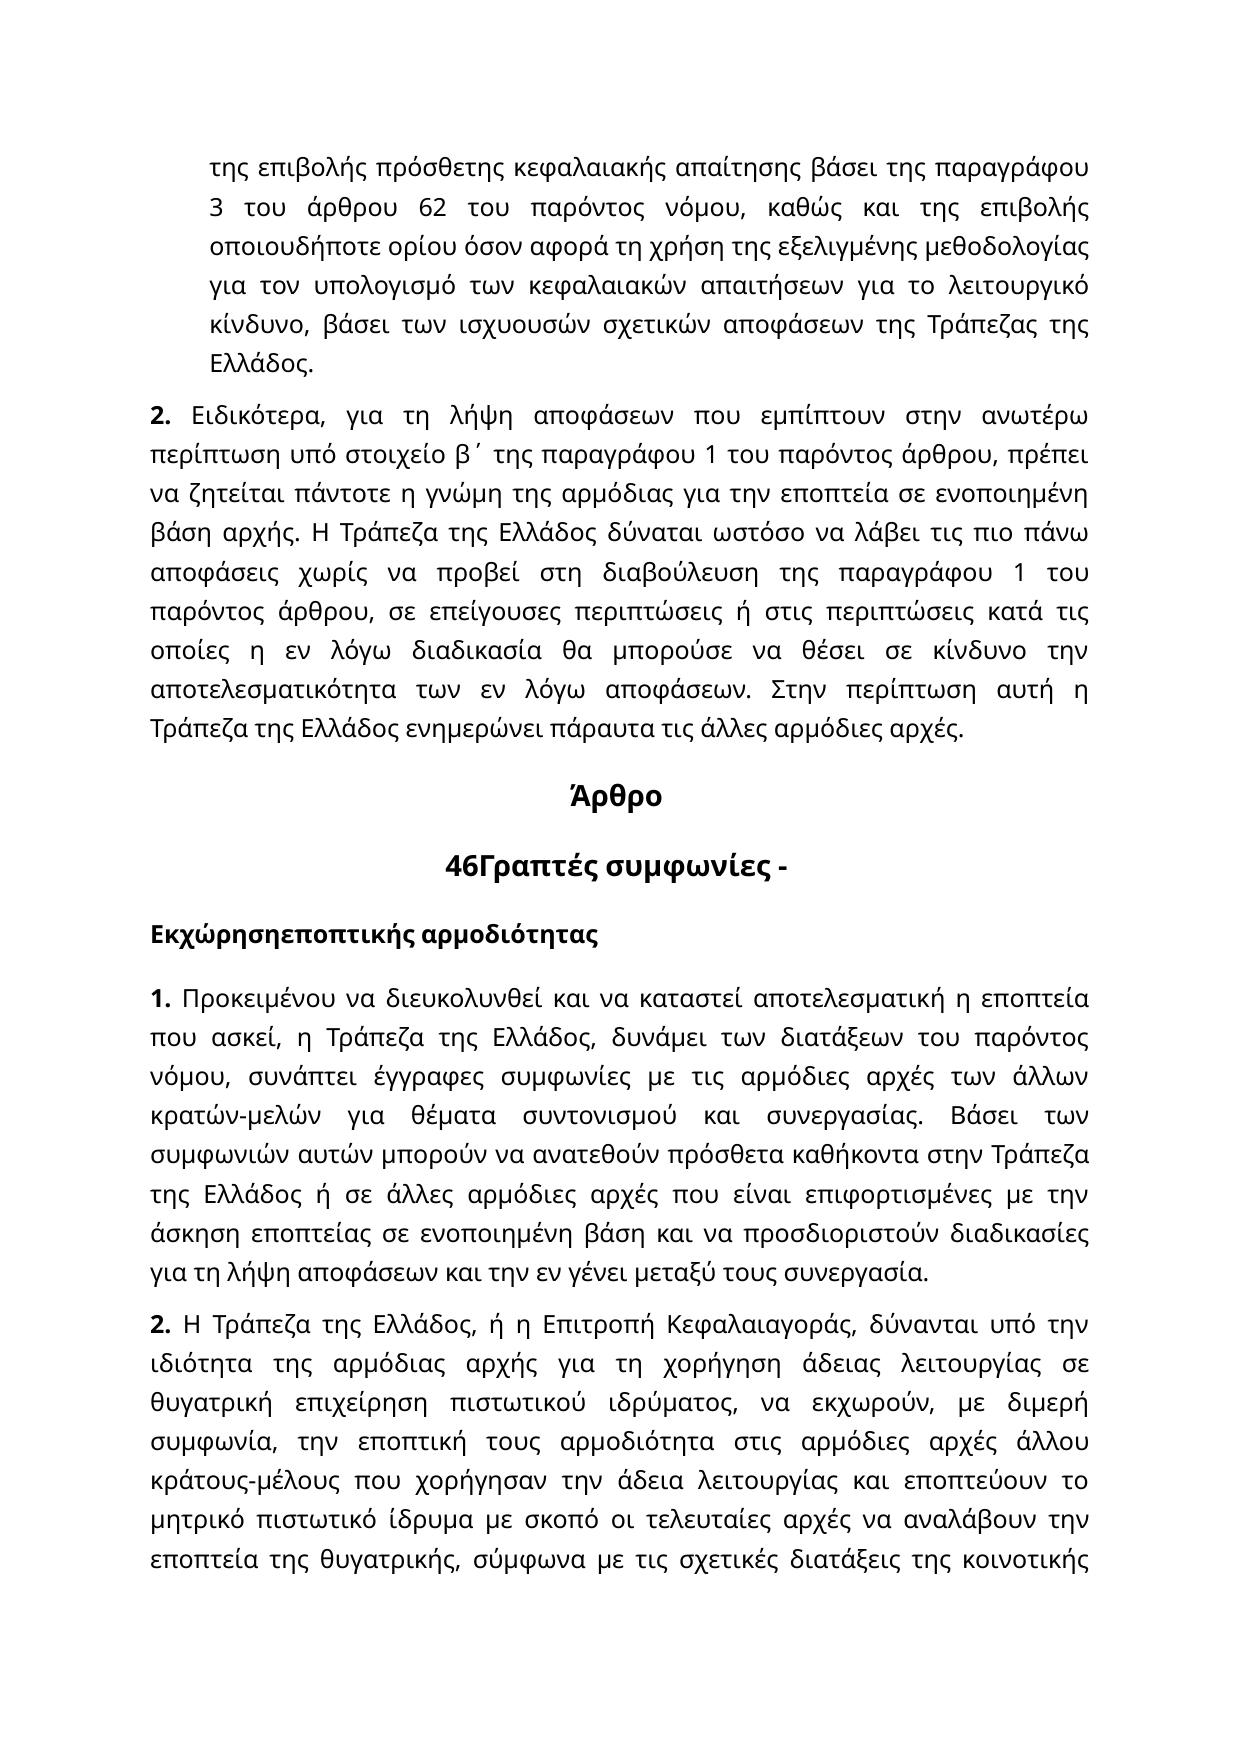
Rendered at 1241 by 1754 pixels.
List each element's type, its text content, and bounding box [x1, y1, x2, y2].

text Εκχώρησηεποπτικής αρμοδιότητας [150, 916, 1090, 950]
text 2. Η Τράπεζα της Ελλάδος, ή η Επιτροπή Κεφαλαιαγοράς, δύνανται υπό την ιδιότητα της αρμόδιας αρχής για τη χορήγηση άδειας λειτουργίας σε θυγατρική επιχείρηση πιστωτικού ιδρύματος, να εκχωρούν, με διμερή συμφωνία, την εποπτική τους αρμοδιότητα στις αρμόδιες αρχές άλλου κράτους-μέλους που χορήγησαν την άδεια λειτουργίας και εποπτεύουν το μητρικό πιστωτικό ίδρυμα με σκοπό οι τελευταίες αρχές να αναλάβουν την εποπτεία της θυγατρικής, σύμφωνα με τις σχετικές διατάξεις της κοινοτικής [150, 1306, 1090, 1575]
text 1. Προκειμένου να διευκολυνθεί και να καταστεί αποτελεσματική η εποπτεία που ασκεί, η Τράπεζα της Ελλάδος, δυνάμει των διατάξεων του παρόντος νόμου, συνάπτει έγγραφες συμφωνίες με τις αρμόδιες αρχές των άλλων κρατών-μελών για θέματα συντονισμού και συνεργασίας. Βάσει των συμφωνιών αυτών μπορούν να ανατεθούν πρόσθετα καθήκοντα στην Τράπεζα της Ελλάδος ή σε άλλες αρμόδιες αρχές που είναι επιφορτισμένες με την άσκηση εποπτείας σε ενοποιημένη βάση και να προσδιοριστούν διαδικασίες για τη λήψη αποφάσεων και την εν γένει μεταξύ τους συνεργασία. [150, 980, 1090, 1289]
subtitle 46Γραπτές συμφωνίες - [150, 846, 1090, 885]
list της επιβολής πρόσθετης κεφαλαιακής απαίτησης βάσει της παραγράφου 3 του άρθρου 62 του παρόντος νόμου, καθώς και της επιβολής οποιουδήποτε ορίου όσον αφορά τη χρήση της εξελιγμένης μεθοδολογίας για τον υπολογισμό των κεφαλαιακών απαιτήσεων για το λειτουργικό κίνδυνο, βάσει των ισχυουσών σχετικών αποφάσεων της Τράπεζας της Ελλάδος. [150, 150, 1090, 380]
text 2. Ειδικότερα, για τη λήψη αποφάσεων που εμπίπτουν στην ανωτέρω περίπτωση υπό στοιχείο β΄ της παραγράφου 1 του παρόντος άρθρου, πρέπει να ζητείται πάντοτε η γνώμη της αρμόδιας για την εποπτεία σε ενοποιημένη βάση αρχής. Η Τράπεζα της Ελλάδος δύναται ωστόσο να λάβει τις πιο πάνω αποφάσεις χωρίς να προβεί στη διαβούλευση της παραγράφου 1 του παρόντος άρθρου, σε επείγουσες περιπτώσεις ή στις περιπτώσεις κατά τις οποίες η εν λόγω διαδικασία θα μπορούσε να θέσει σε κίνδυνο την αποτελεσματικότητα των εν λόγω αποφάσεων. Στην περίπτωση αυτή η Τράπεζα της Ελλάδος ενημερώνει πάραυτα τις άλλες αρμόδιες αρχές. [150, 397, 1090, 745]
subtitle Άρθρο [150, 775, 1090, 815]
